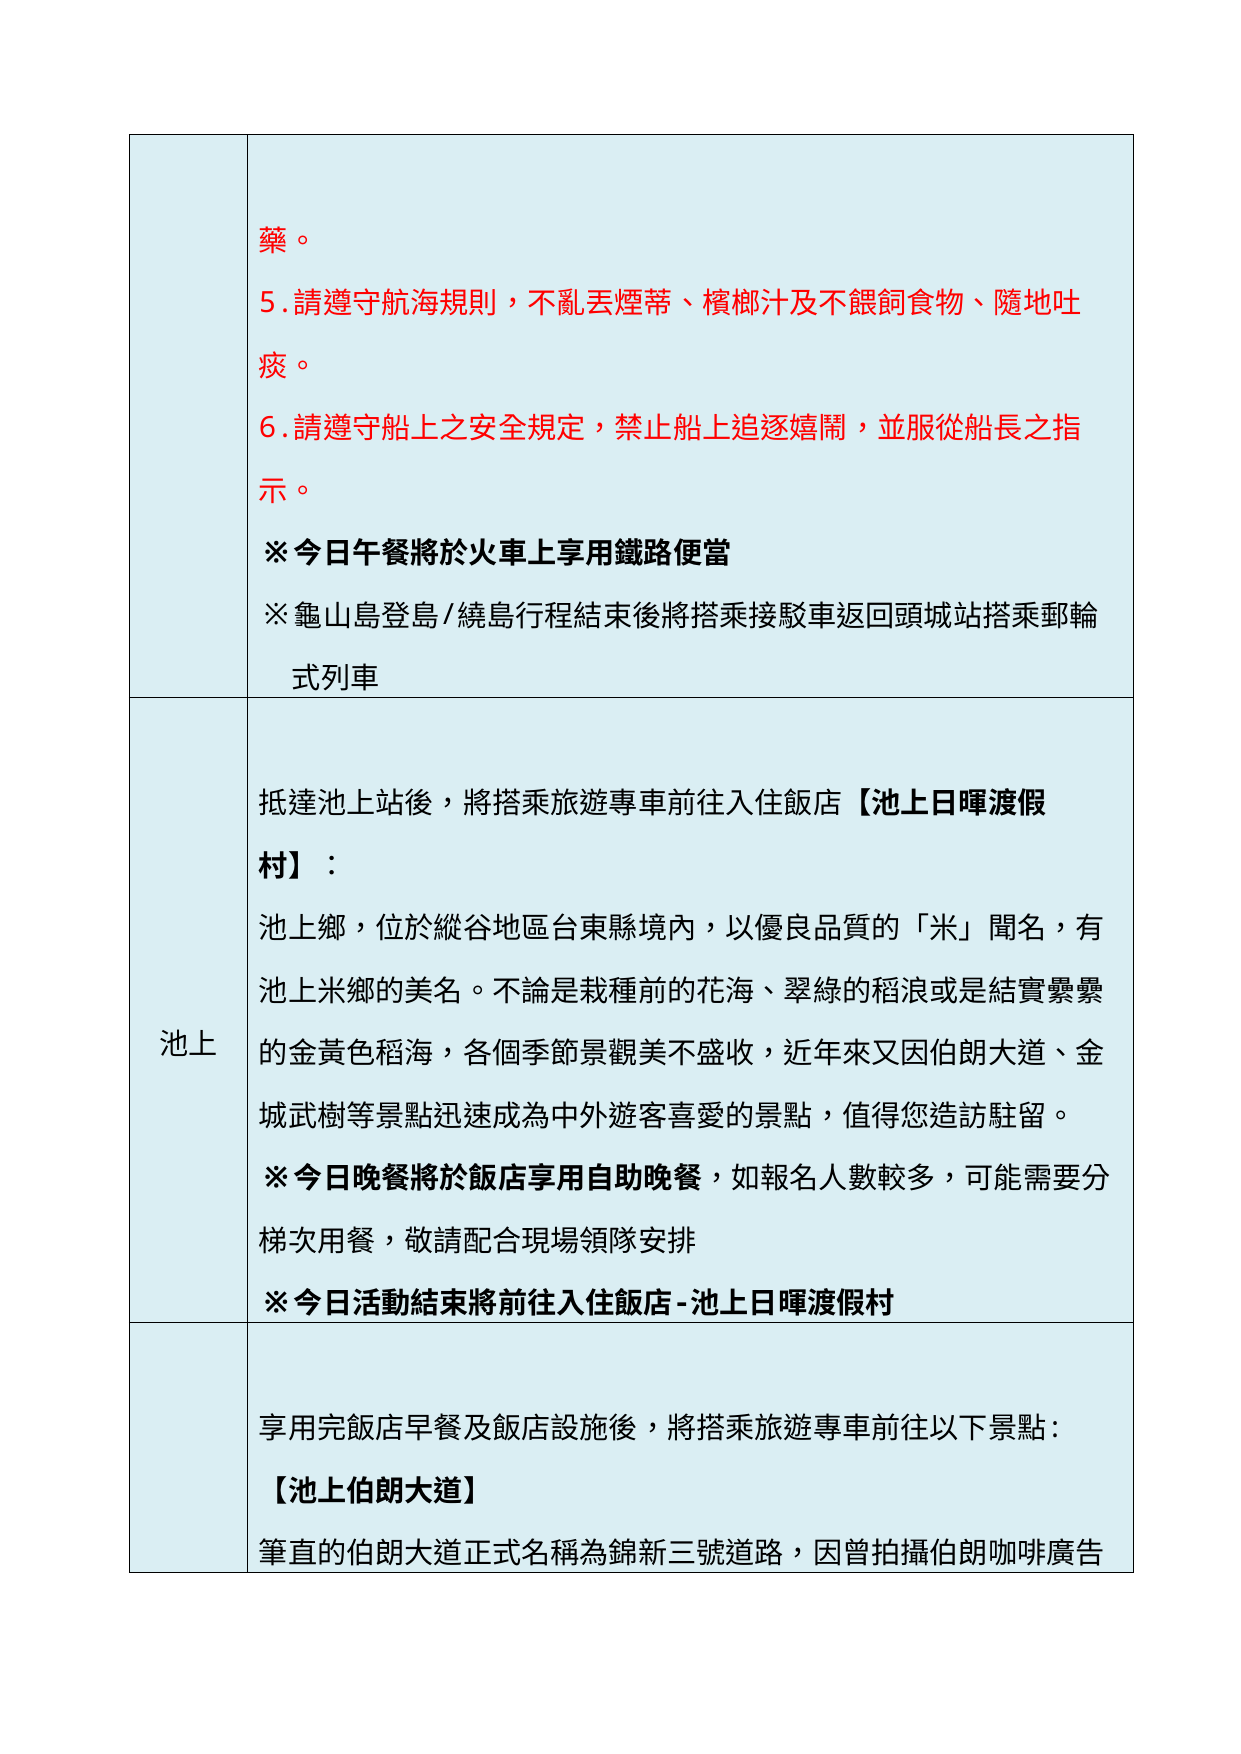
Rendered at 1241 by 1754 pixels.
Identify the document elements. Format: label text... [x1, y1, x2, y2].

table_cell 抵達池上站後，將搭乘旅遊專車前往入住飯店【池上日暉渡假村】： 池上鄉，位於縱谷地區台東縣境內，以優良品質的「米」聞名，有池上米鄉的美名。不論是栽種前的花海、翠綠的稻浪或是結實纍纍的金黃色稻海，各個季節景觀美不盛收，近年來又因伯朗大道、金城武樹等景點迅速成為中外遊客喜愛的景點，值得您造訪駐留。 ※今日晚餐將於飯店享用自助晚餐，如報名人數較多，可能需要分梯次用餐，敬請配合現場領隊安排 ※今日活動結束將前往入住飯店-池上日暉渡假村 [248, 698, 1133, 1322]
table_cell 池上 [130, 698, 247, 1322]
table_cell [130, 1323, 247, 1572]
table_cell [130, 135, 247, 697]
table_cell 享用完飯店早餐及飯店設施後，將搭乘旅遊專車前往以下景點: 【池上伯朗大道】 筆直的伯朗大道正式名稱為錦新三號道路，因曾拍攝伯朗咖啡廣告 [248, 1323, 1133, 1572]
table_cell 藥。 5.請遵守航海規則，不亂丟煙蒂、檳榔汁及不餵飼食物、隨地吐痰。 6.請遵守船上之安全規定，禁止船上追逐嬉鬧，並服從船長之指示。 ※今日午餐將於火車上享用鐵路便當 ※龜山島登島/繞島行程結束後將搭乘接駁車返回頭城站搭乘郵輪式列車 [248, 135, 1133, 697]
